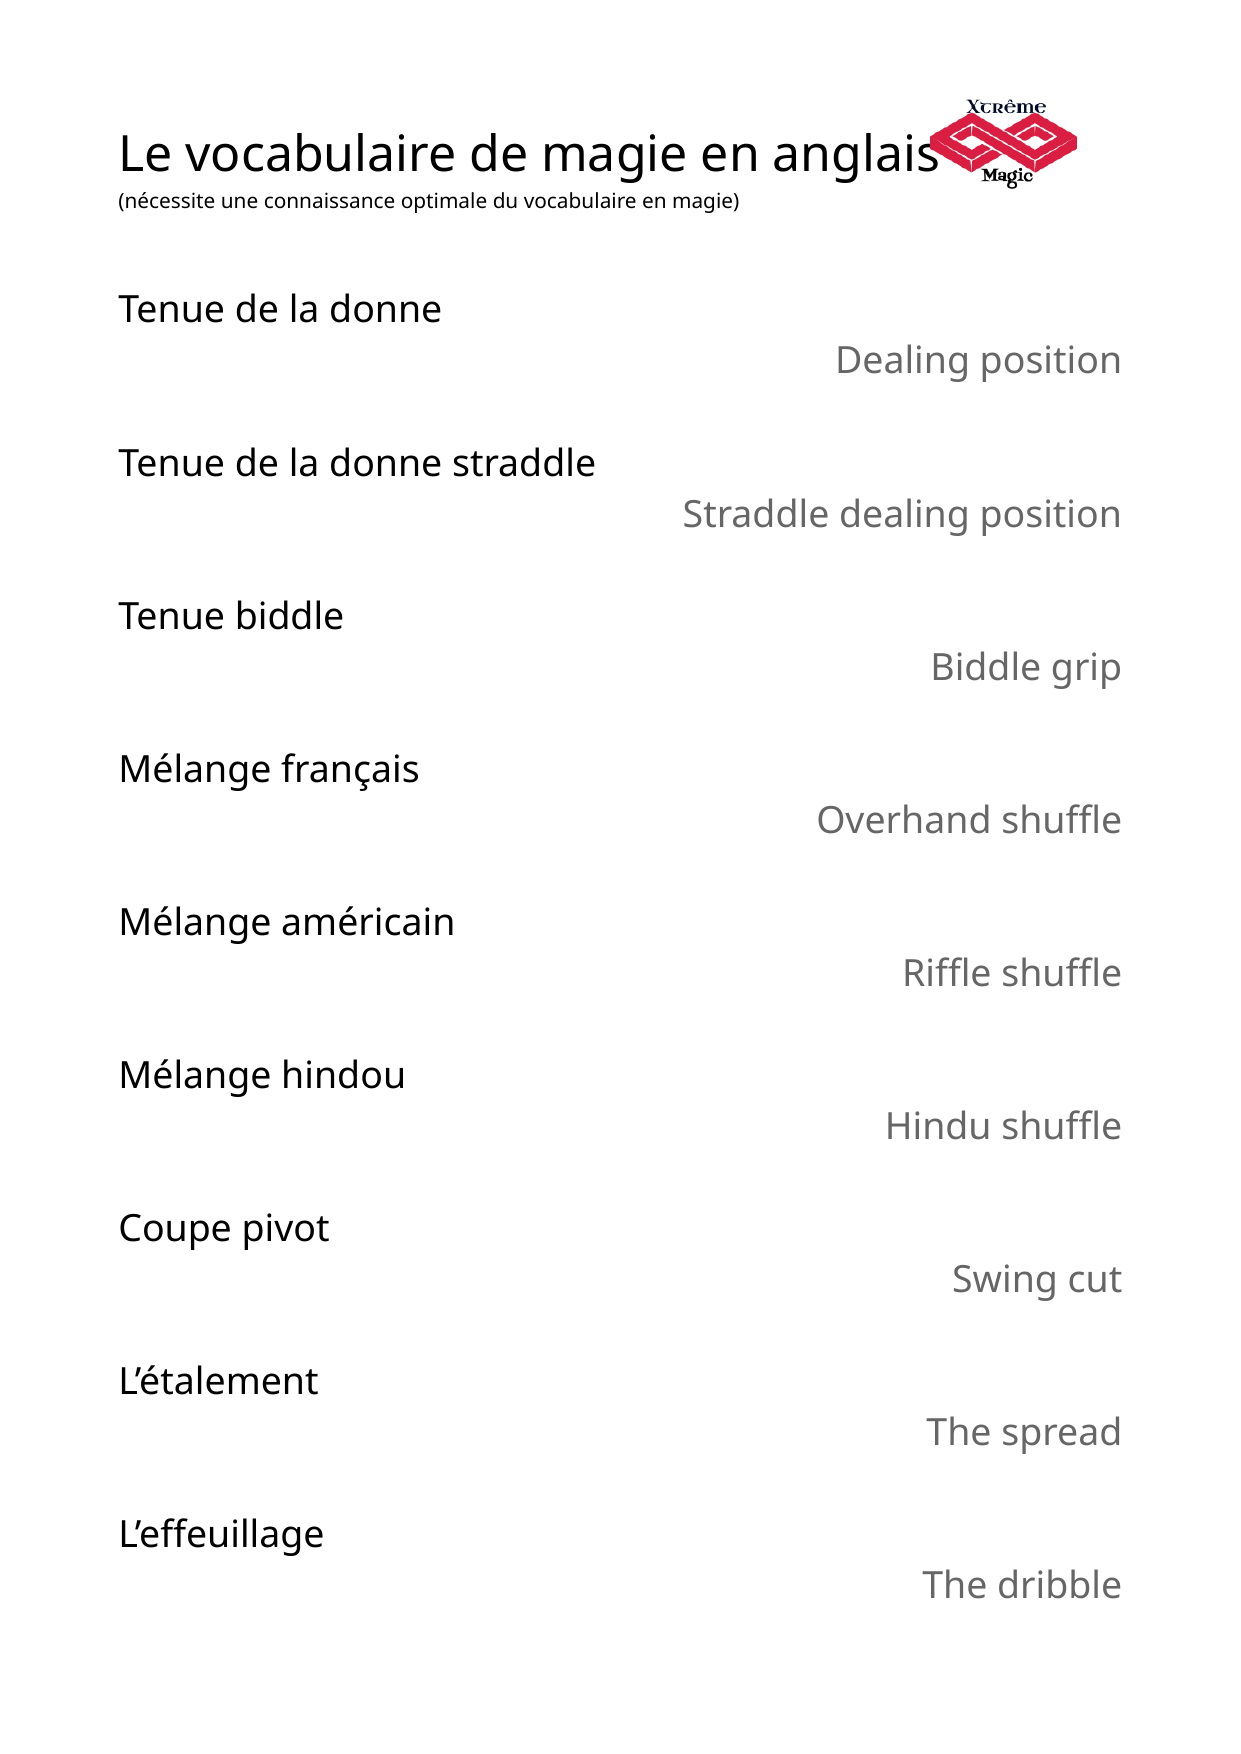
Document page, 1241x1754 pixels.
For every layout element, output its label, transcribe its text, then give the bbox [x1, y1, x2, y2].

text Coupe pivot [118, 1202, 1122, 1253]
text Tenue de la donne straddle [118, 436, 1122, 487]
text Overhand shuffle [118, 793, 1122, 844]
text L’effeuillage [118, 1508, 1122, 1559]
text Hindu shuffle [118, 1099, 1122, 1151]
text Swing cut [118, 1253, 1122, 1304]
text Le vocabulaire de magie en anglais [1085, 118, 1122, 186]
text Le vocabulaire de magie en anglais [118, 118, 921, 186]
text Mélange américain [118, 895, 1122, 946]
picture [921, 59, 1085, 223]
text Tenue biddle [118, 589, 1122, 640]
text The dribble [118, 1559, 1122, 1610]
text Dealing position [118, 334, 1122, 385]
text Biddle grip [118, 640, 1122, 691]
text Mélange hindou [118, 1048, 1122, 1099]
text Tenue de la donne [118, 283, 1122, 334]
text L’étalement [118, 1355, 1122, 1406]
text Riffle shuffle [118, 946, 1122, 997]
text Straddle dealing position [118, 487, 1122, 538]
text (nécessite une connaissance optimale du vocabulaire en magie) [118, 186, 921, 215]
text Mélange français [118, 742, 1122, 793]
text The spread [118, 1406, 1122, 1457]
